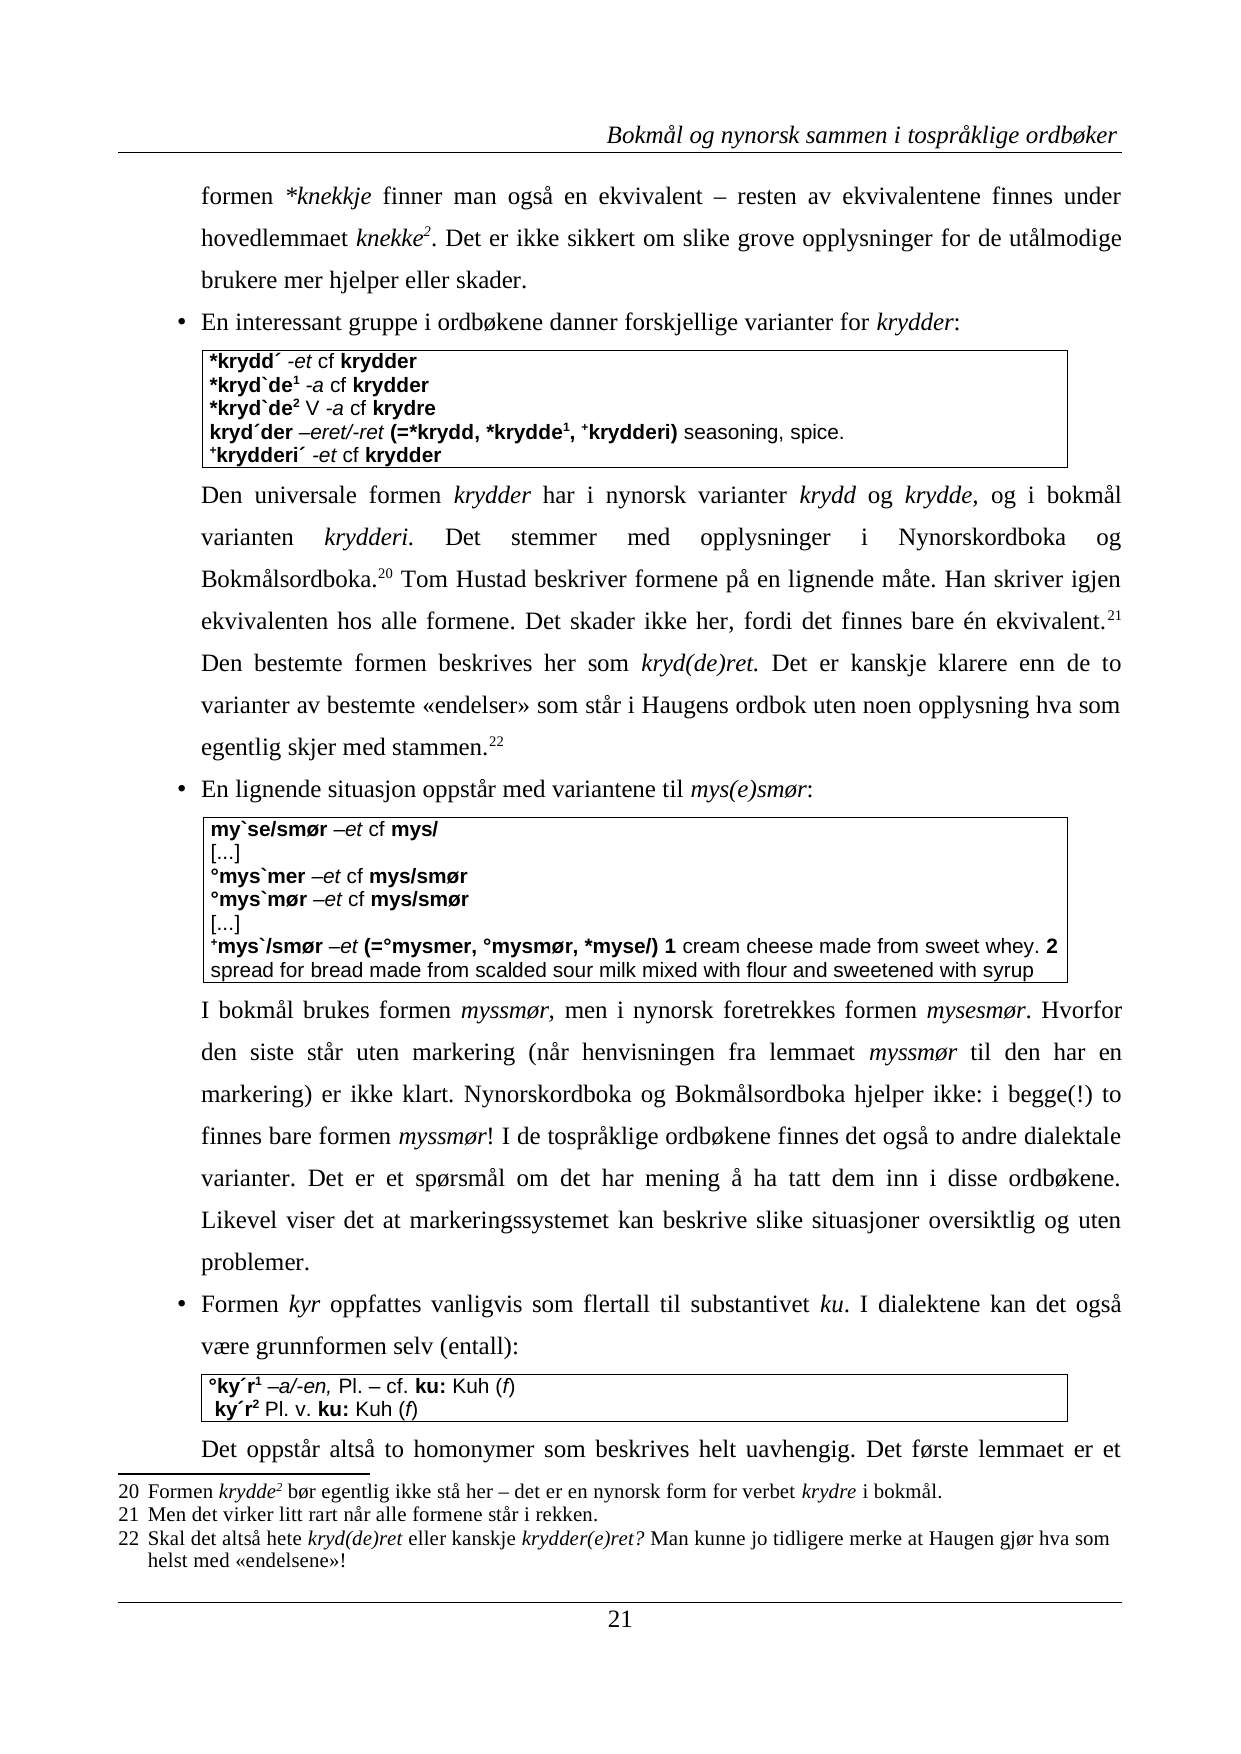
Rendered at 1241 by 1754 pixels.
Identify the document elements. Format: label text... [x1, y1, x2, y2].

table_header °ky´r1 –a/-en, Pl. – cf. ku: Kuh (f) ky´r2 Pl. v. ku: Kuh (f) [202, 1375, 1067, 1421]
list formen *knekkje finner man også en ekvivalent – resten av ekvivalentene finnes under hovedlemmaet knekke2. Det er ikke sikkert om slike grove opplysninger for de utålmodige brukere mer hjelper eller skader. [177, 182, 1122, 293]
list Skal det altså hete kryd(de)ret eller kanskje krydder(e)ret? Man kunne jo tidligere merke at Haugen gjør hva som helst med «endelsene»! [118, 1526, 1122, 1572]
list En lignende situasjon oppstår med variantene til mys(e)smør: [177, 775, 1122, 803]
list I bokmål brukes formen myssmør, men i nynorsk foretrekkes formen mysesmør. Hvorfor den siste står uten markering (når henvisningen fra lemmaet myssmør til den har en markering) er ikke klart. Nynorskordboka og Bokmålsordboka hjelper ikke: i begge(!) to finnes bare formen myssmør! I de tospråklige ordbøkene finnes det også to andre dialektale varianter. Det er et spørsmål om det har mening å ha tatt dem inn i disse ordbøkene. Likevel viser det at markeringssystemet kan beskrive slike situasjoner oversiktlig og uten problemer. [177, 996, 1122, 1276]
list Det oppstår altså to homonymer som beskrives helt uavhengig. Det første lemmaet er et [177, 1435, 1122, 1463]
list Formen kyr oppfattes vanligvis som flertall til substantivet ku. I dialektene kan det også være grunnformen selv (entall): [177, 1290, 1122, 1360]
list Den universale formen krydder har i nynorsk varianter krydd og krydde, og i bokmål varianten krydderi. Det stemmer med opplysninger i Nynorskordboka og Bokmålsordboka. Tom Hustad beskriver formene på en lignende måte. Han skriver igjen ekvivalenten hos alle formene. Det skader ikke her, fordi det finnes bare én ekvivalent. Den bestemte formen beskrives her som kryd(de)ret. Det er kanskje klarere enn de to varianter av bestemte «endelser» som står i Haugens ordbok uten noen opplysning hva som egentlig skjer med stammen. [177, 481, 1122, 761]
table_header my`se/smør –et cf mys/ [...] °mys`mer –et cf mys/smør °mys`mør –et cf mys/smør [...] +mys`/smør –et (=°mysmer, °mysmør, *myse/) 1 cream cheese made from sweet whey. 2 spread for bread made from scalded sour milk mixed with flour and sweetened with syrup [204, 818, 1067, 982]
list En interessant gruppe i ordbøkene danner forskjellige varianter for krydder: [177, 307, 1122, 336]
list Formen krydde2 bør egentlig ikke stå her – det er en nynorsk form for verbet krydre i bokmål. [118, 1480, 1122, 1503]
list Men det virker litt rart når alle formene står i rekken. [118, 1503, 1122, 1526]
table_header *krydd´ -et cf krydder *kryd`de1 -a cf krydder *kryd`de2 V -a cf krydre kryd´der –eret/-ret (=*krydd, *krydde1, +krydderi) seasoning, spice. +krydderi´ -et cf krydder [203, 351, 1067, 467]
